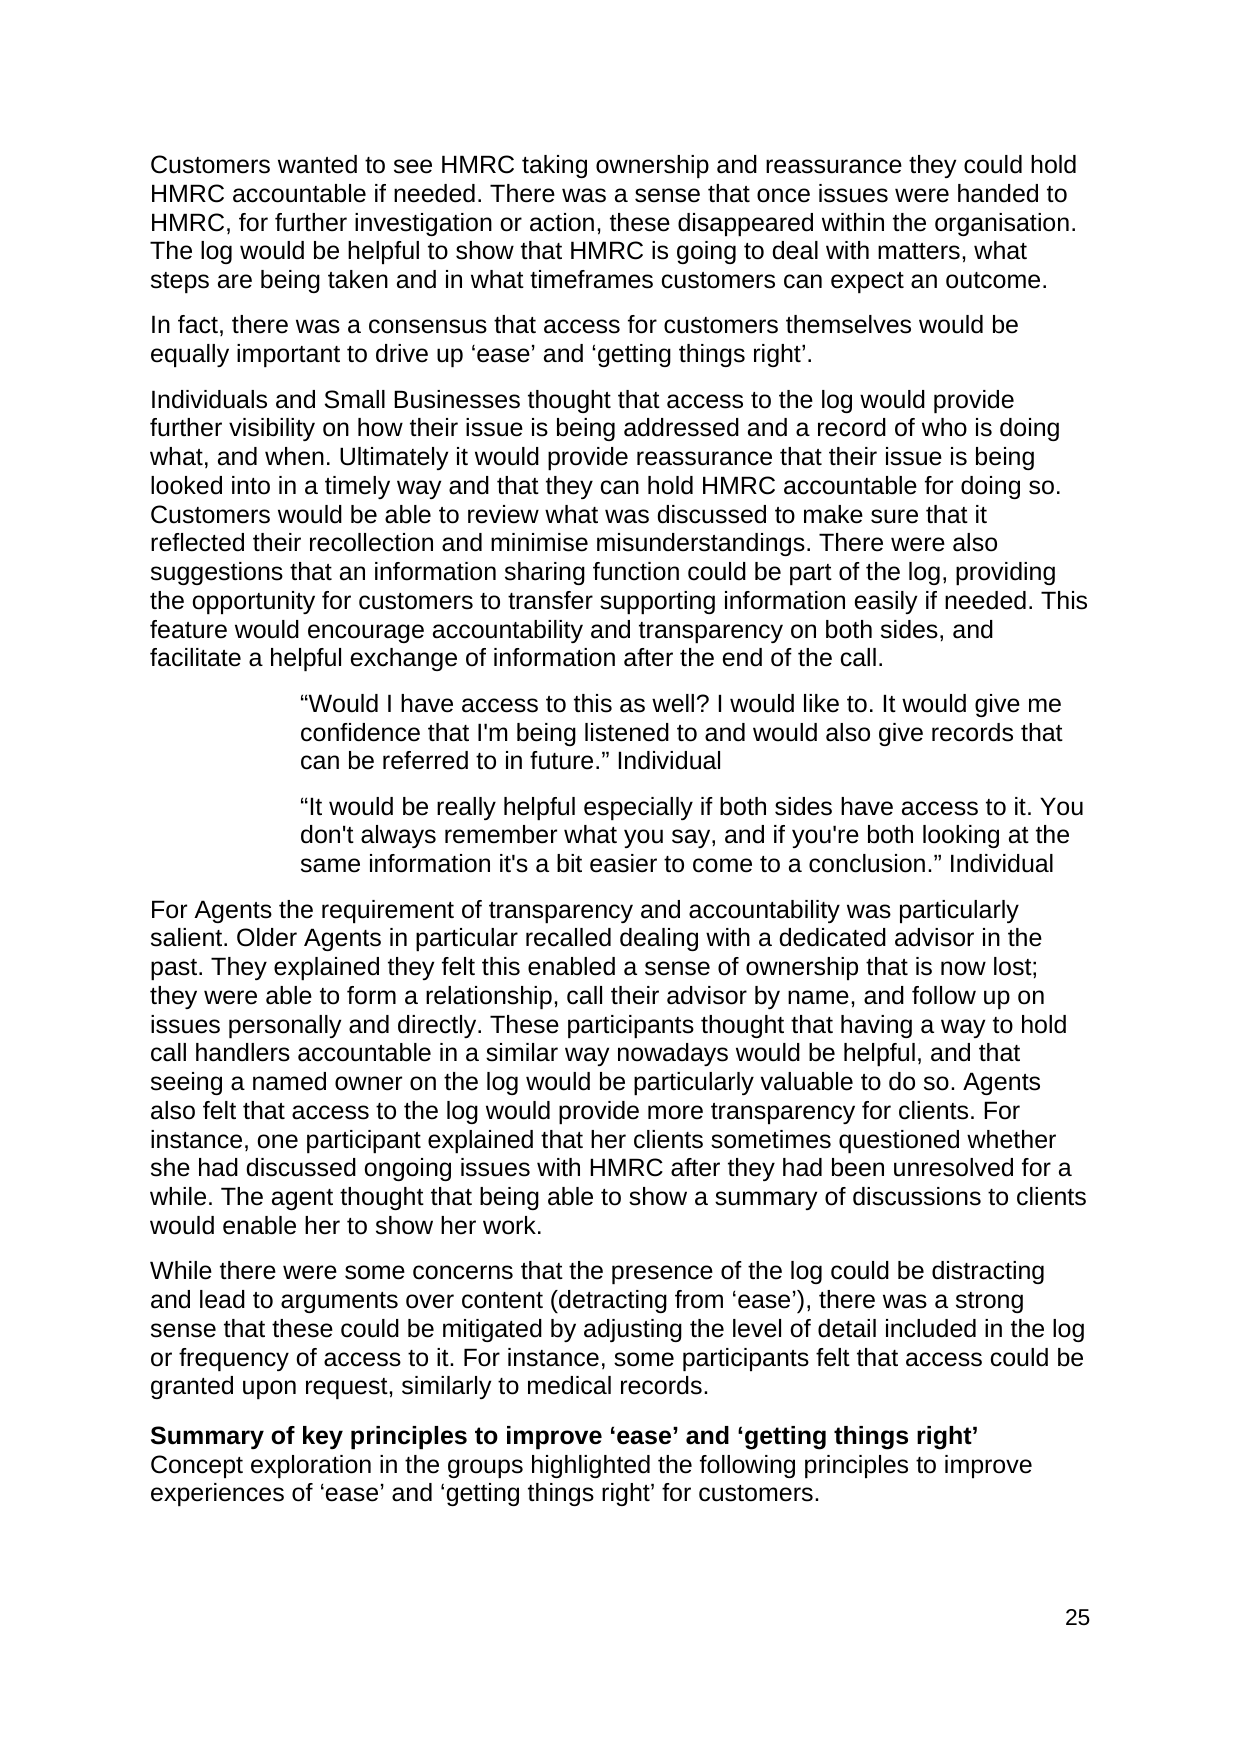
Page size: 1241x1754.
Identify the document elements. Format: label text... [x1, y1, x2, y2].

text Individuals and Small Businesses thought that access to the log would provide further visibility on how their issue is being addressed and a record of who is doing what, and when. Ultimately it would provide reassurance that their issue is being looked into in a timely way and that they can hold HMRC accountable for doing so. Customers would be able to review what was discussed to make sure that it reflected their recollection and minimise misunderstandings. There were also suggestions that an information sharing function could be part of the log, providing the opportunity for customers to transfer supporting information easily if needed. This feature would encourage accountability and transparency on both sides, and facilitate a helpful exchange of information after the end of the call. [150, 384, 1090, 672]
text “Would I have access to this as well? I would like to. It would give me confidence that I'm being listened to and would also give records that can be referred to in future.” Individual [300, 689, 1090, 775]
subtitle Summary of key principles to improve ‘ease’ and ‘getting things right’ [150, 1421, 1090, 1449]
text Concept exploration in the groups highlighted the following principles to improve experiences of ‘ease’ and ‘getting things right’ for customers. [150, 1449, 1090, 1507]
text For Agents the requirement of transparency and accountability was particularly salient. Older Agents in particular recalled dealing with a dedicated advisor in the past. They explained they felt this enabled a sense of ownership that is now lost; they were able to form a relationship, call their advisor by name, and follow up on issues personally and directly. These participants thought that having a way to hold call handlers accountable in a similar way nowadays would be helpful, and that seeing a named owner on the log would be particularly valuable to do so. Agents also felt that access to the log would provide more transparency for clients. For instance, one participant explained that her clients sometimes questioned whether she had discussed ongoing issues with HMRC after they had been unresolved for a while. The agent thought that being able to show a summary of discussions to clients would enable her to show her work. [150, 894, 1090, 1239]
text While there were some concerns that the presence of the log could be distracting and lead to arguments over content (detracting from ‘ease’), there was a strong sense that these could be mitigated by adjusting the level of detail included in the log or frequency of access to it. For instance, some participants felt that access could be granted upon request, similarly to medical records. [150, 1256, 1090, 1400]
text Customers wanted to see HMRC taking ownership and reassurance they could hold HMRC accountable if needed. There was a sense that once issues were handed to HMRC, for further investigation or action, these disappeared within the organisation. The log would be helpful to show that HMRC is going to deal with matters, what steps are being taken and in what timeframes customers can expect an outcome. [150, 150, 1090, 294]
text “It would be really helpful especially if both sides have access to it. You don't always remember what you say, and if you're both looking at the same information it's a bit easier to come to a conclusion.” Individual [300, 792, 1090, 878]
text In fact, there was a consensus that access for customers themselves would be equally important to drive up ‘ease’ and ‘getting things right’. [150, 310, 1090, 368]
